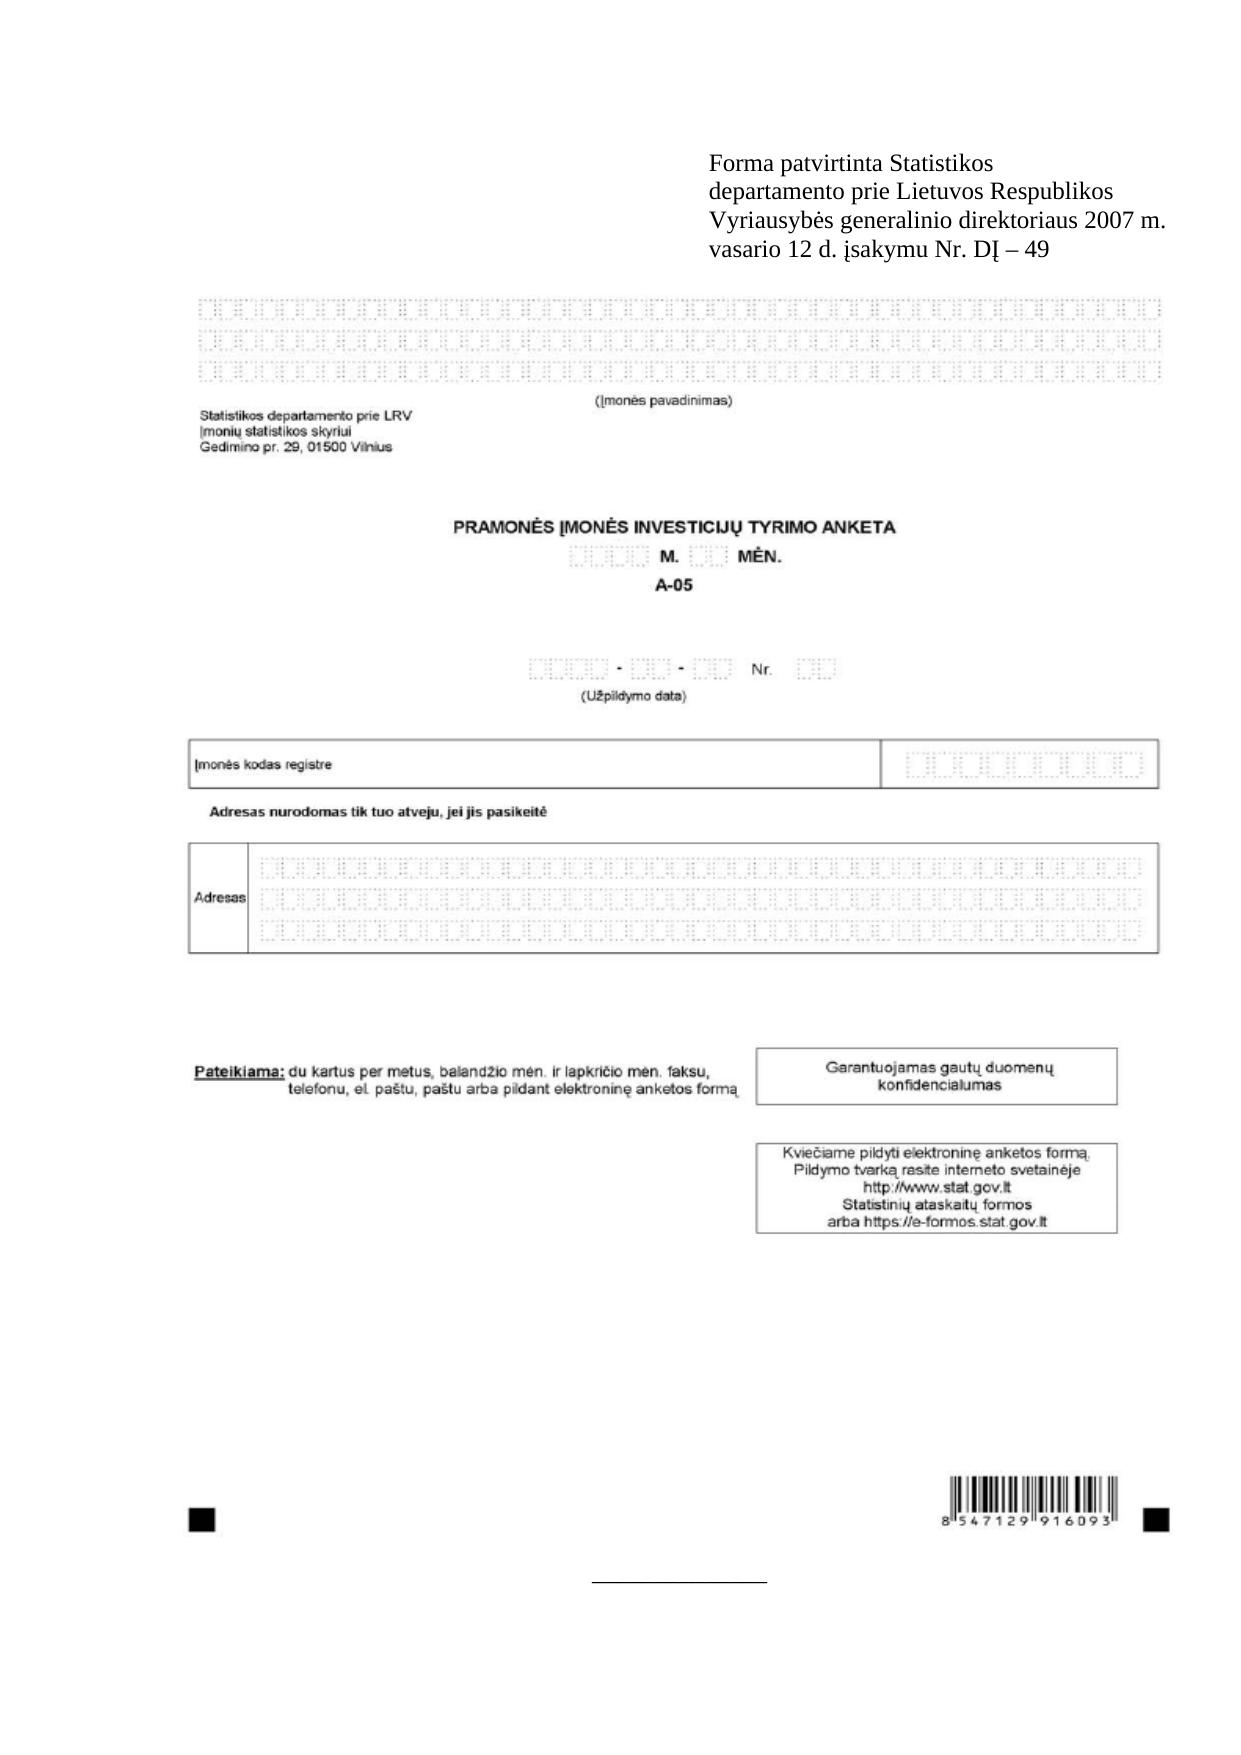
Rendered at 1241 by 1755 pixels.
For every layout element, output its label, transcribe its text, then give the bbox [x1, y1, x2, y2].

text departamento prie Lietuvos Respublikos [177, 176, 1181, 205]
text vasario 12 d. įsakymu Nr. DĮ – 49 [177, 234, 1181, 263]
text ______________ [177, 1557, 1181, 1586]
text Vyriausybės generalinio direktoriaus 2007 m. [177, 205, 1181, 234]
text Forma patvirtinta Statistikos [177, 148, 1181, 176]
